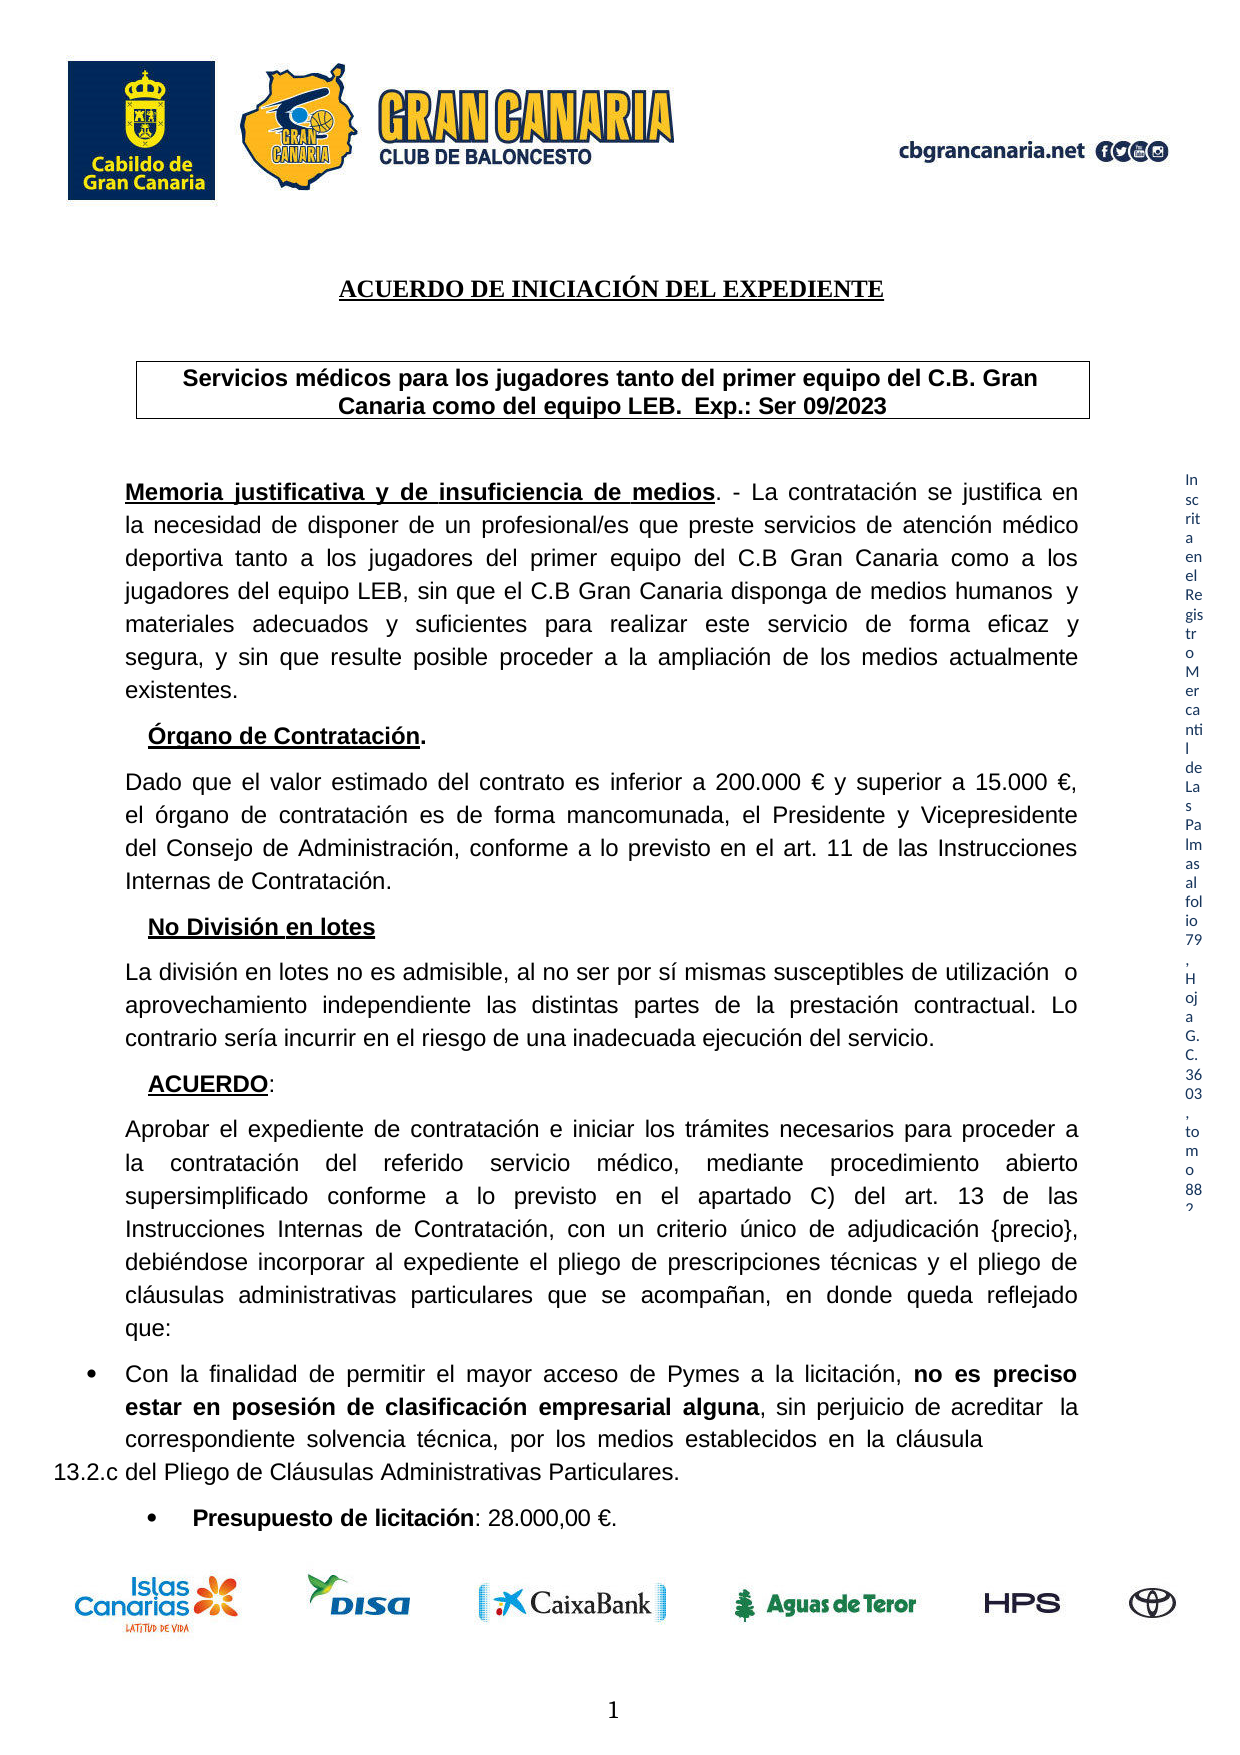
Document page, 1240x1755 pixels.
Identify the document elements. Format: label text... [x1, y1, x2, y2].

text Servicios médicos para los jugadores tanto del primer equipo del C.B. Gran Canaria como del equipo LEB. Exp.: Ser 09/2023 [182, 364, 1043, 418]
text Inscrita en el Registro Mercantil de Las Palmas al folio 79, Hoja G.C. 3603, tomo 882 Gral.- N.I.F.: A-35310598 [1185, 471, 1204, 1211]
